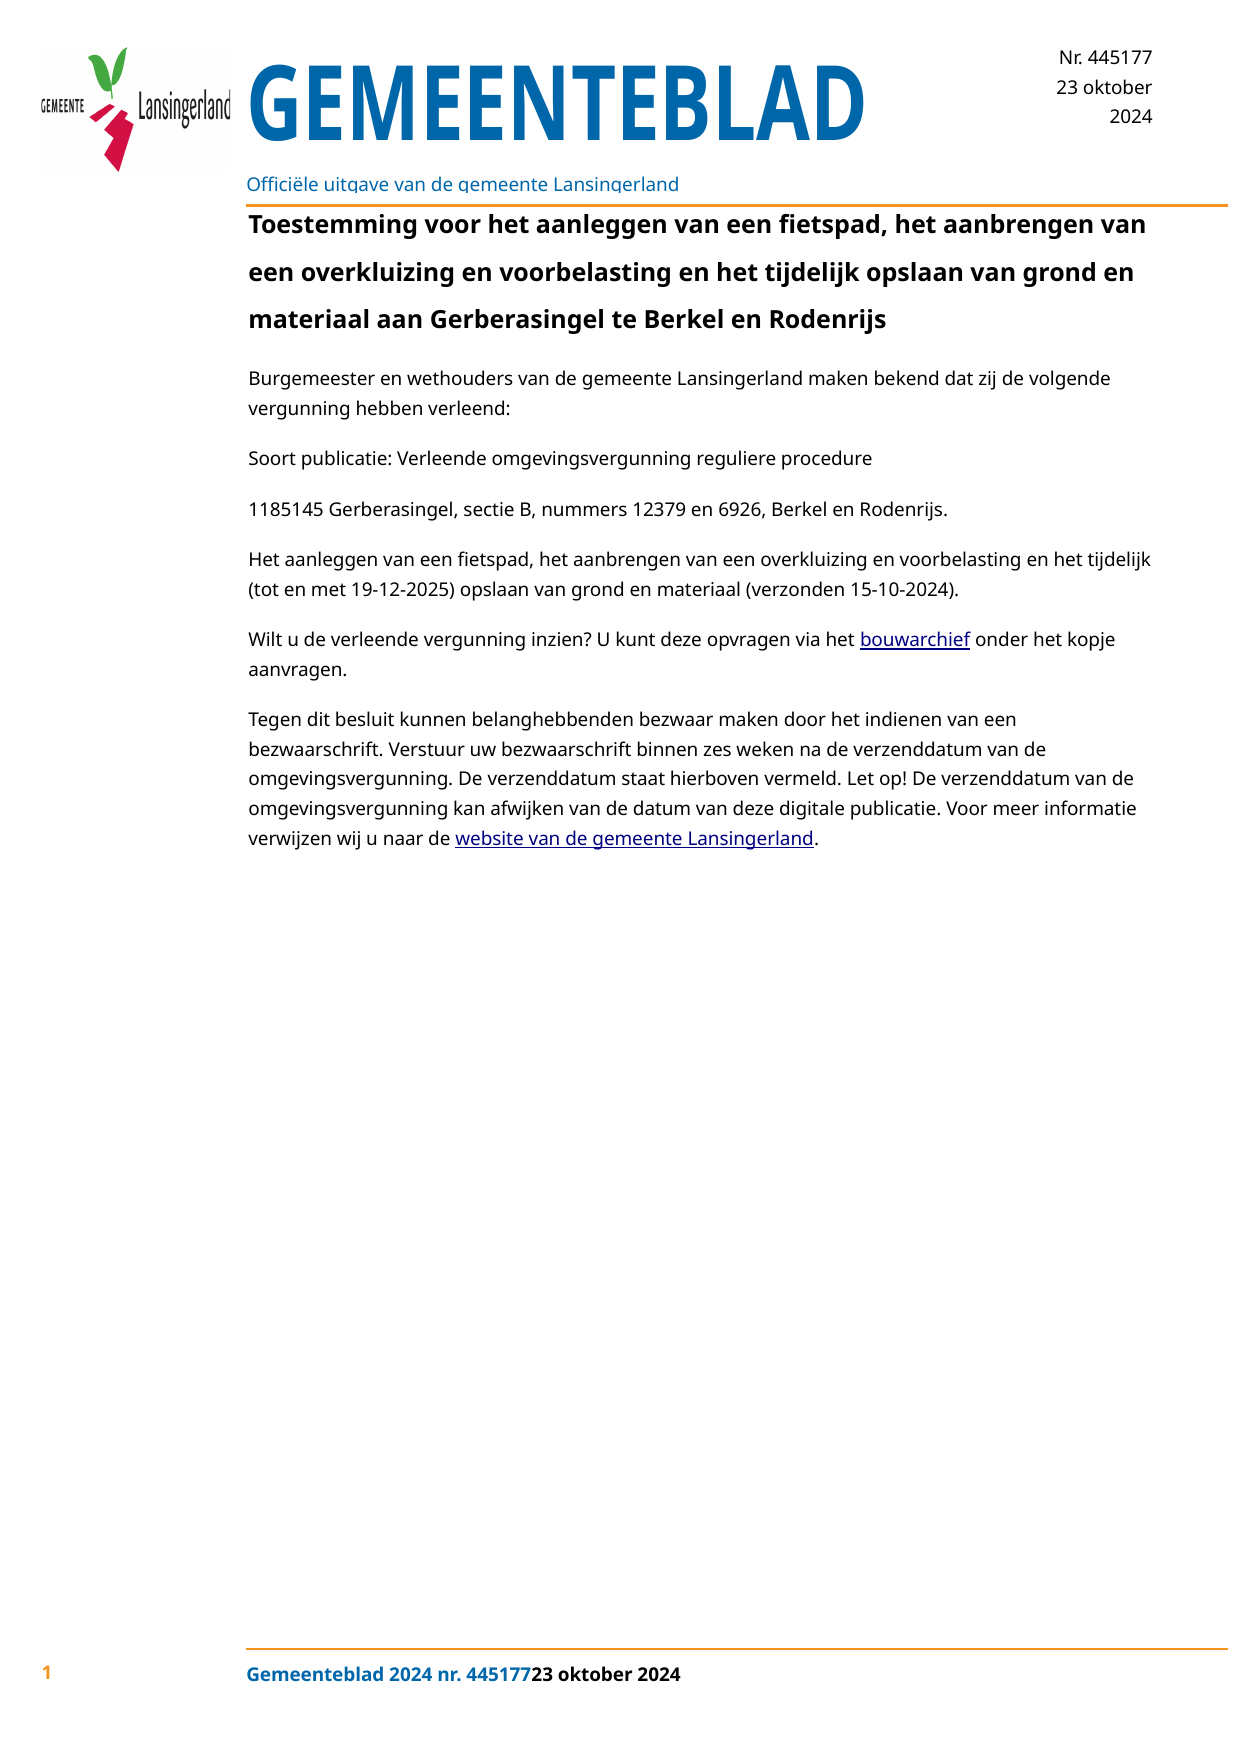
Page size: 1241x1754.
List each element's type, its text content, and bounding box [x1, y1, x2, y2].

text Tegen dit besluit kunnen belanghebbenden bezwaar maken door het indienen van een bezwaarschrift. Verstuur uw bezwaarschrift binnen zes weken na de verzenddatum van de omgevingsvergunning. De verzenddatum staat hierboven vermeld. Let op! De verzenddatum van de omgevingsvergunning kan afwijken van de datum van deze digitale publicatie. Voor meer informatie verwijzen wij u naar de website van de gemeente Lansingerland. [248, 706, 1152, 850]
text Wilt u de verleende vergunning inzien? U kunt deze opvragen via het bouwarchief onder het kopje aanvragen. [248, 626, 1152, 682]
text Burgemeester en wethouders van de gemeente Lansingerland maken bekend dat zij de volgende vergunning hebben verleend: [248, 366, 1152, 421]
text Het aanleggen van een fietspad, het aanbrengen van een overkluizing en voorbelasting en het tijdelijk (tot en met 19-12-2025) opslaan van grond en materiaal (verzonden 15-10-2024). [248, 546, 1152, 602]
picture [41, 47, 231, 172]
text 1185145 Gerberasingel, sectie B, nummers 12379 en 6926, Berkel en Rodenrijs. [248, 496, 1152, 522]
text Toestemming voor het aanleggen van een fietspad, het aanbrengen van een overkluizing en voorbelasting en het tijdelijk opslaan van grond en materiaal aan Gerberasingel te Berkel en Rodenrijs [248, 207, 1152, 336]
text Soort publicatie: Verleende omgevingsvergunning reguliere procedure [248, 446, 1152, 471]
